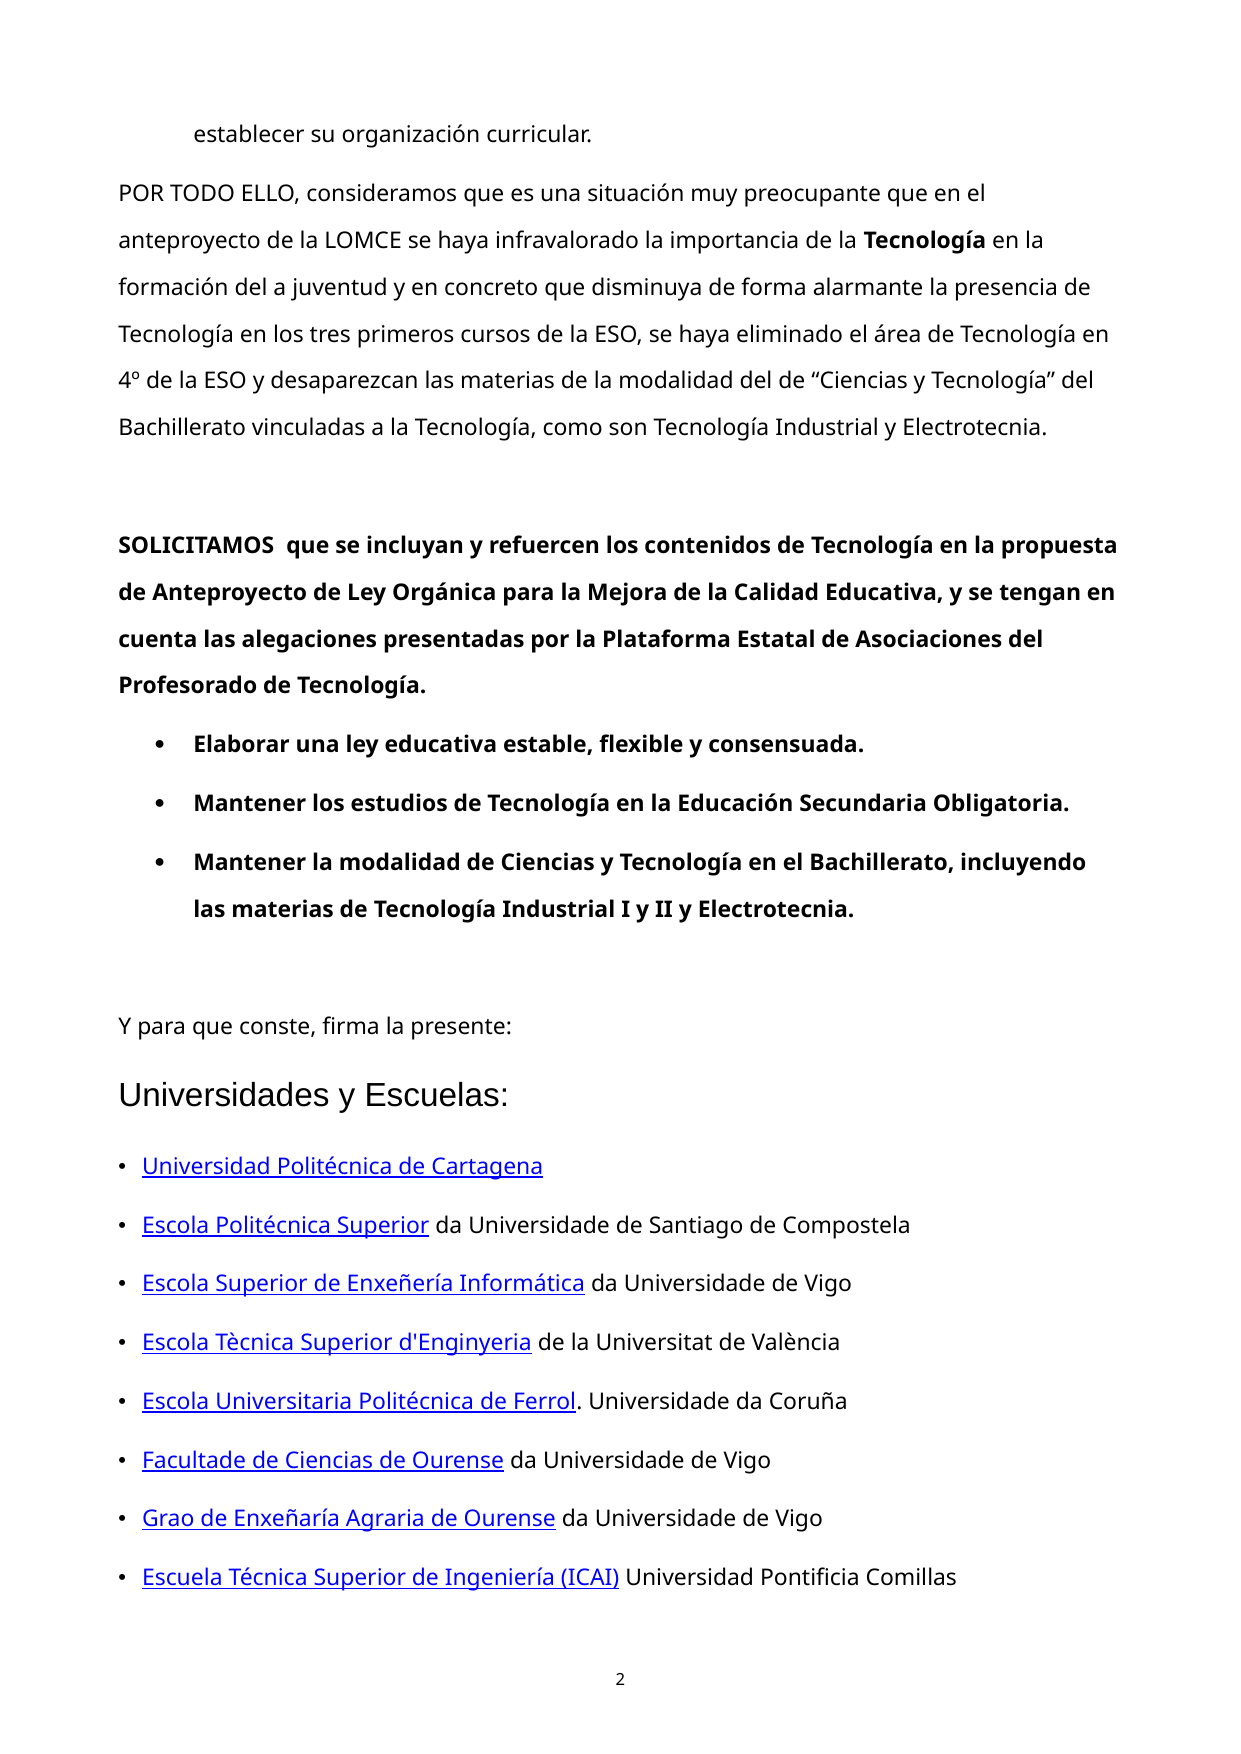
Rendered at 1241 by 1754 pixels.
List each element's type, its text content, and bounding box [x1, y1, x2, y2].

list Universidad Politécnica de Cartagena [118, 1150, 1122, 1181]
text Y para que conste, firma la presente: [118, 1010, 1122, 1041]
list Escola Tècnica Superior d'Enginyeria de la Universitat de València [118, 1326, 1122, 1357]
list Escola Universitaria Politécnica de Ferrol. Universidade da Coruña [118, 1385, 1122, 1416]
list establecer su organización curricular. [156, 118, 1122, 149]
text SOLICITAMOS que se incluyan y refuercen los contenidos de Tecnología en la propuesta de Anteproyecto de Ley Orgánica para la Mejora de la Calidad Educativa, y se tengan en cuenta las alegaciones presentadas por la Plataforma Estatal de Asociaciones del Profesorado de Tecnología. [118, 529, 1122, 701]
list Grao de Enxeñaría Agraria de Ourense da Universidade de Vigo [118, 1502, 1122, 1534]
list Mantener los estudios de Tecnología en la Educación Secundaria Obligatoria. [156, 787, 1122, 818]
list Escuela Técnica Superior de Ingeniería (ICAI) Universidad Pontificia Comillas [118, 1561, 1122, 1592]
list Escola Politécnica Superior da Universidade de Santiago de Compostela [118, 1209, 1122, 1240]
text POR TODO ELLO, consideramos que es una situación muy preocupante que en el anteproyecto de la LOMCE se haya infravalorado la importancia de la Tecnología en la formación del a juventud y en concreto que disminuya de forma alarmante la presencia de Tecnología en los tres primeros cursos de la ESO, se haya eliminado el área de Tecnología en 4º de la ESO y desaparezcan las materias de la modalidad del de “Ciencias y Tecnología” del Bachillerato vinculadas a la Tecnología, como son Tecnología Industrial y Electrotecnia. [118, 177, 1122, 442]
list Escola Superior de Enxeñería Informática da Universidade de Vigo [118, 1267, 1122, 1299]
list Facultade de Ciencias de Ourense da Universidade de Vigo [118, 1444, 1122, 1475]
list Mantener la modalidad de Ciencias y Tecnología en el Bachillerato, incluyendo las materias de Tecnología Industrial I y II y Electrotecnia. [156, 846, 1122, 924]
list Elaborar una ley educativa estable, flexible y consensuada. [156, 728, 1122, 759]
subtitle Universidades y Escuelas: [118, 1074, 1122, 1113]
